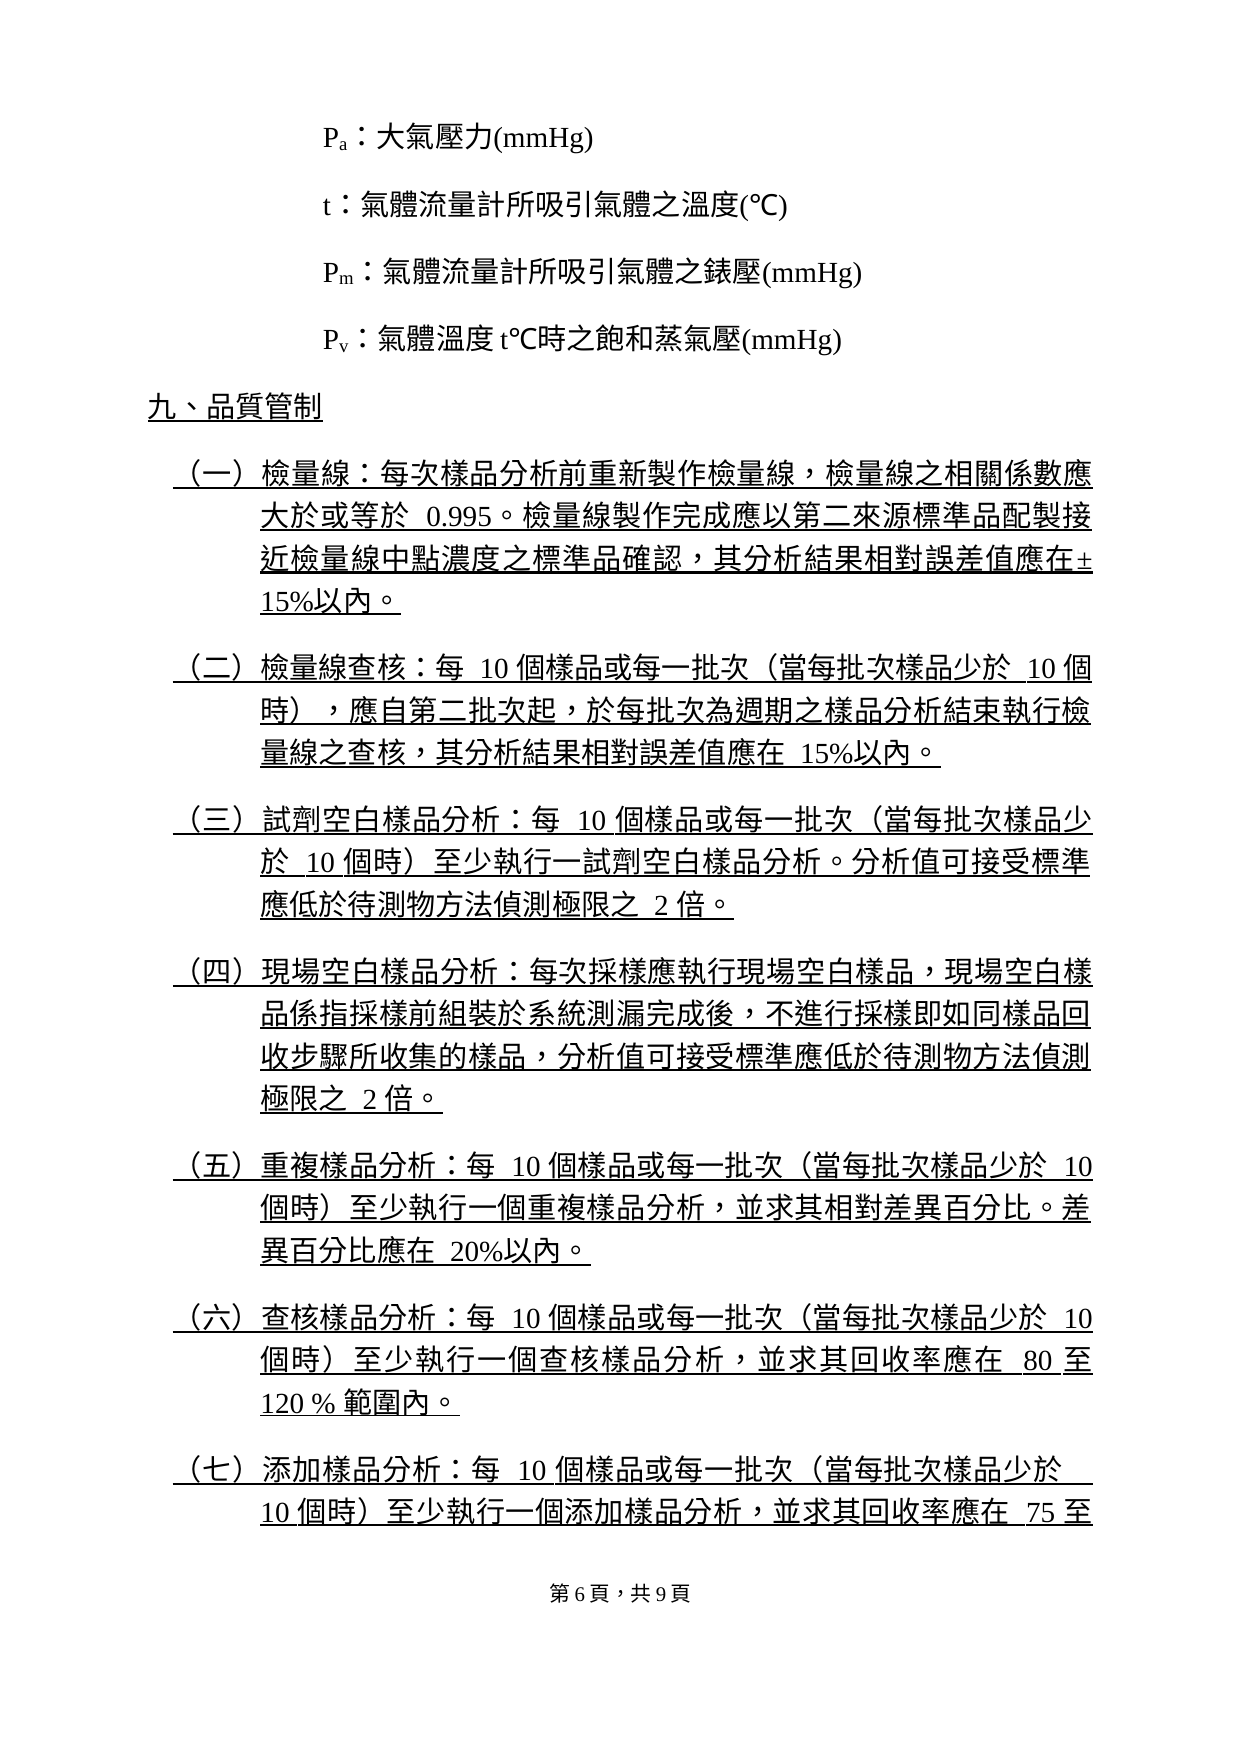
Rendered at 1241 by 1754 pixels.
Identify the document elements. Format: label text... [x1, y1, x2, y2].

text Pv：氣體溫度t℃時之飽和蒸氣壓(mmHg) [148, 316, 1092, 358]
text （二）檢量線查核：每 10 個樣品或每一批次（當每批次樣品少於 10 個 [173, 645, 1092, 681]
text 於 10 個時）至少執行一試劑空白樣品分析。分析值可接受標準應低於待測物方法偵測極限之 2 倍。 [173, 834, 1092, 923]
text 個時）至少執行一個重複樣品分析，並求其相對差異百分比。差異百分比應在 20%以內。 [173, 1181, 1092, 1269]
text （一）檢量線：每次樣品分析前重新製作檢量線，檢量線之相關係數應 [173, 451, 1092, 487]
text t：氣體流量計所吸引氣體之溫度(℃) [148, 181, 1092, 224]
text （五）重複樣品分析：每 10 個樣品或每一批次（當每批次樣品少於 10 [173, 1143, 1092, 1179]
text Pa：大氣壓力(mmHg) [148, 114, 1092, 156]
text （六）查核樣品分析：每 10 個樣品或每一批次（當每批次樣品少於 10 [173, 1294, 1092, 1331]
text （四）現場空白樣品分析：每次採樣應執行現場空白樣品，現場空白樣 [173, 948, 1092, 985]
text Pm：氣體流量計所吸引氣體之錶壓(mmHg) [148, 249, 1092, 291]
text 時），應自第二批次起，於每批次為週期之樣品分析結束執行檢量線之查核，其分析結果相對誤差值應在 15%以內。 [173, 682, 1092, 772]
text 九、品質管制 [148, 383, 1092, 426]
text 大於或等於 0.995。檢量線製作完成應以第二來源標準品配製接近檢量線中點濃度之標準品確認，其分析結果相對誤差值應在± 15%以內。 [173, 489, 1092, 620]
text （七）添加樣品分析：每 10 個樣品或每一批次（當每批次樣品少於 10 個時）至少執行一個添加樣品分析，並求其回收率應在 75 至 [173, 1446, 1092, 1531]
text 品係指採樣前組裝於系統測漏完成後，不進行採樣即如同樣品回收步驟所收集的樣品，分析值可接受標準應低於待測物方法偵測極限之 2 倍。 [173, 987, 1092, 1118]
text （三）試劑空白樣品分析：每 10 個樣品或每一批次（當每批次樣品少 [173, 797, 1092, 833]
text 個時）至少執行一個查核樣品分析，並求其回收率應在 80 至 120 % 範圍內。 [173, 1333, 1092, 1421]
